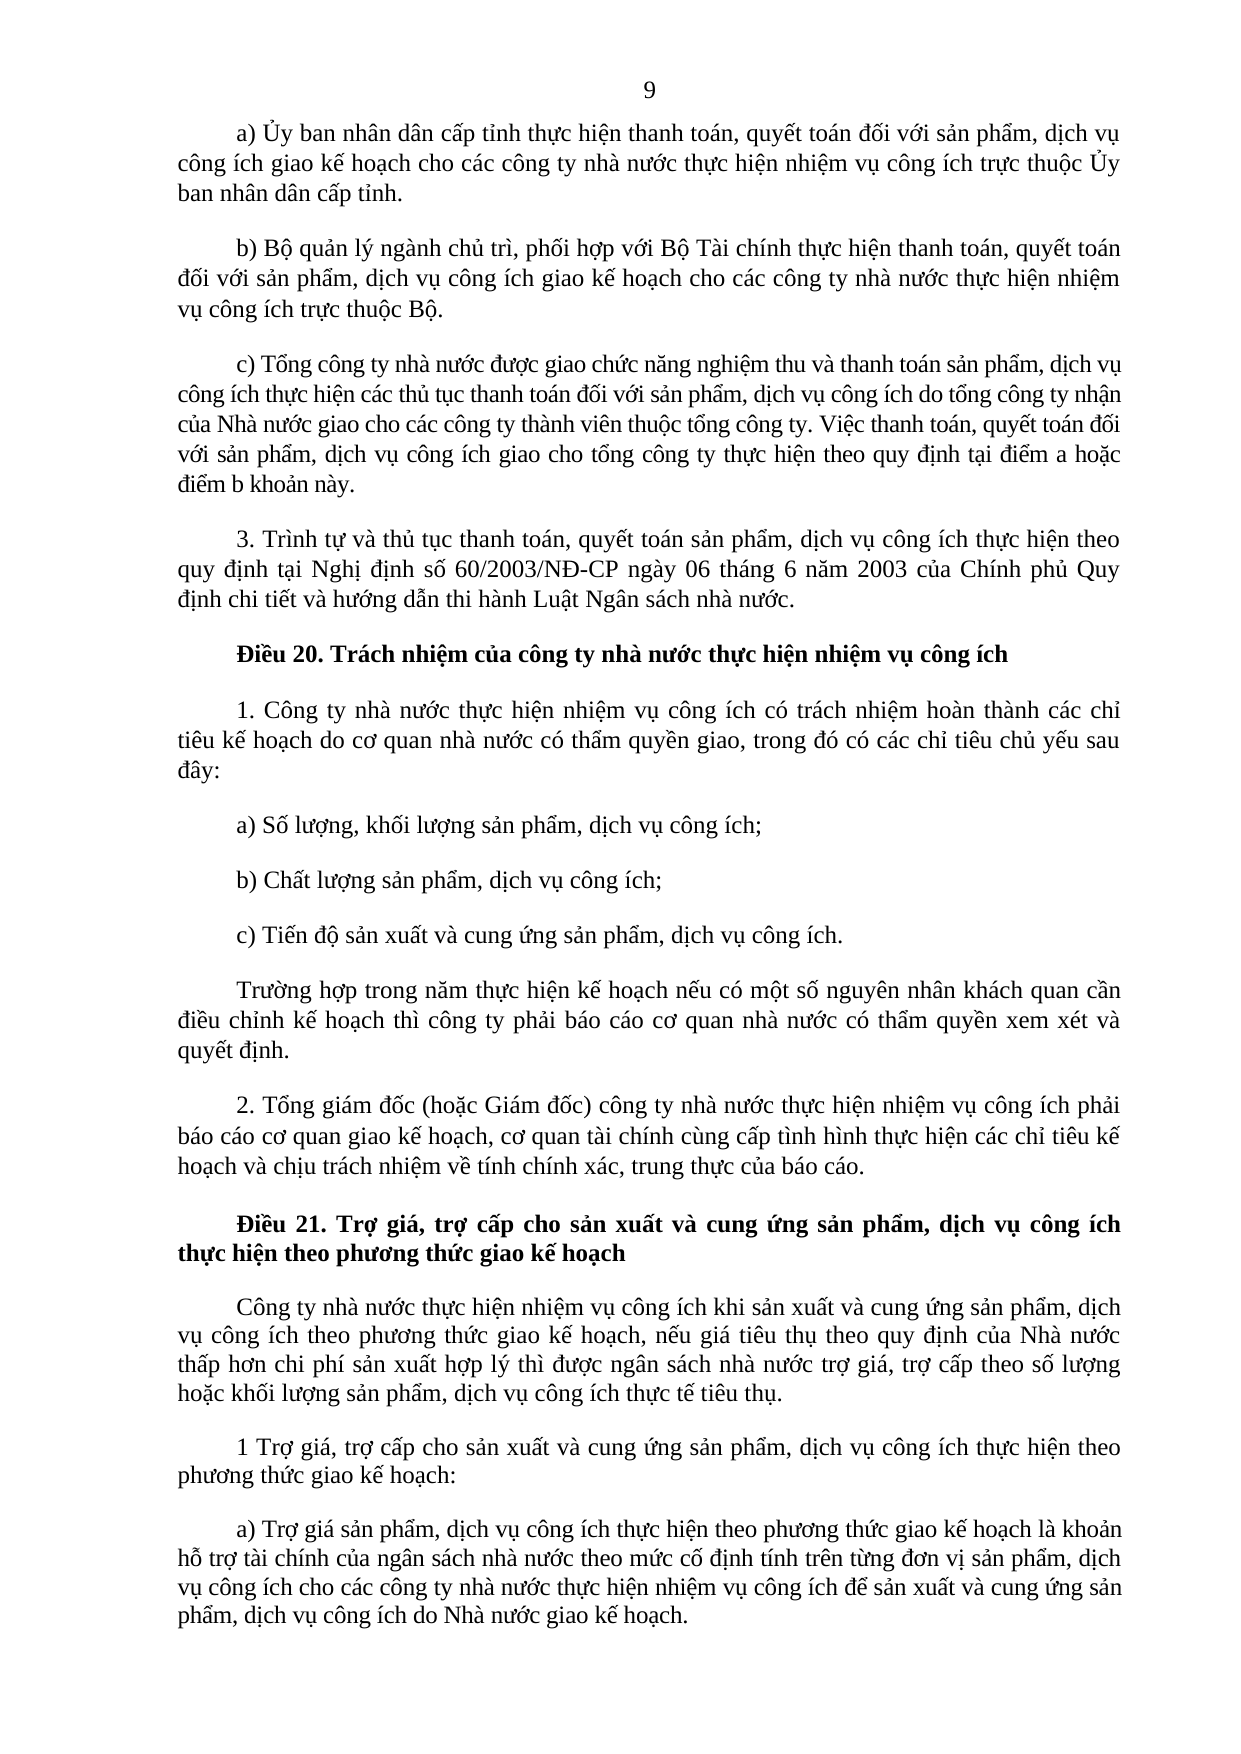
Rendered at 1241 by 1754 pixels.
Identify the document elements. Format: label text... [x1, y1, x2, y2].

text 1 Trợ giá, trợ cấp cho sản xuất và cung ứng sản phẩm, dịch vụ công ích thực hiện theo phương thức giao kế hoạch: [177, 1432, 1122, 1489]
text Trường hợp trong năm thực hiện kế hoạch nếu có một số nguyên nhân khách quan cần điều chỉnh kế hoạch thì công ty phải báo cáo cơ quan nhà nước có thẩm quyền xem xét và quyết định. [177, 975, 1122, 1064]
text c) Tổng công ty nhà nước được giao chức năng nghiệm thu và thanh toán sản phẩm, dịch vụ công ích thực hiện các thủ tục thanh toán đối với sản phẩm, dịch vụ công ích do tổng công ty nhận của Nhà nước giao cho các công ty thành viên thuộc tổng công ty. Việc thanh toán, quyết toán đối với sản phẩm, dịch vụ công ích giao cho tổng công ty thực hiện theo quy định tại điểm a hoặc điểm b khoản này. [177, 349, 1122, 498]
text 1. Công ty nhà nước thực hiện nhiệm vụ công ích có trách nhiệm hoàn thành các chỉ tiêu kế hoạch do cơ quan nhà nước có thẩm quyền giao, trong đó có các chỉ tiêu chủ yếu sau đây: [177, 695, 1122, 784]
text b) Bộ quản lý ngành chủ trì, phối hợp với Bộ Tài chính thực hiện thanh toán, quyết toán đối với sản phẩm, dịch vụ công ích giao kế hoạch cho các công ty nhà nước thực hiện nhiệm vụ công ích trực thuộc Bộ. [177, 233, 1122, 322]
text a) Ủy ban nhân dân cấp tỉnh thực hiện thanh toán, quyết toán đối với sản phẩm, dịch vụ công ích giao kế hoạch cho các công ty nhà nước thực hiện nhiệm vụ công ích trực thuộc Ủy ban nhân dân cấp tỉnh. [177, 118, 1122, 207]
text a) Số lượng, khối lượng sản phẩm, dịch vụ công ích; [177, 810, 1122, 839]
text b) Chất lượng sản phẩm, dịch vụ công ích; [177, 865, 1122, 894]
text Điều 21. Trợ giá, trợ cấp cho sản xuất và cung ứng sản phẩm, dịch vụ công ích thực hiện theo phương thức giao kế hoạch [177, 1209, 1122, 1267]
text c) Tiến độ sản xuất và cung ứng sản phẩm, dịch vụ công ích. [177, 920, 1122, 949]
text a) Trợ giá sản phẩm, dịch vụ công ích thực hiện theo phương thức giao kế hoạch là khoản hỗ trợ tài chính của ngân sách nhà nước theo mức cố định tính trên từng đơn vị sản phẩm, dịch vụ công ích cho các công ty nhà nước thực hiện nhiệm vụ công ích để sản xuất và cung ứng sản phẩm, dịch vụ công ích do Nhà nước giao kế hoạch. [177, 1514, 1122, 1629]
text Điều 20. Trách nhiệm của công ty nhà nước thực hiện nhiệm vụ công ích [177, 639, 1122, 668]
text 3. Trình tự và thủ tục thanh toán, quyết toán sản phẩm, dịch vụ công ích thực hiện theo quy định tại Nghị định số 60/2003/NĐ-CP ngày 06 tháng 6 năm 2003 của Chính phủ Quy định chi tiết và hướng dẫn thi hành Luật Ngân sách nhà nước. [177, 524, 1122, 613]
text 2. Tổng giám đốc (hoặc Giám đốc) công ty nhà nước thực hiện nhiệm vụ công ích phải báo cáo cơ quan giao kế hoạch, cơ quan tài chính cùng cấp tình hình thực hiện các chỉ tiêu kế hoạch và chịu trách nhiệm về tính chính xác, trung thực của báo cáo. [177, 1091, 1122, 1179]
text Công ty nhà nước thực hiện nhiệm vụ công ích khi sản xuất và cung ứng sản phẩm, dịch vụ công ích theo phương thức giao kế hoạch, nếu giá tiêu thụ theo quy định của Nhà nước thấp hơn chi phí sản xuất hợp lý thì được ngân sách nhà nước trợ giá, trợ cấp theo số lượng hoặc khối lượng sản phẩm, dịch vụ công ích thực tế tiêu thụ. [177, 1292, 1122, 1407]
